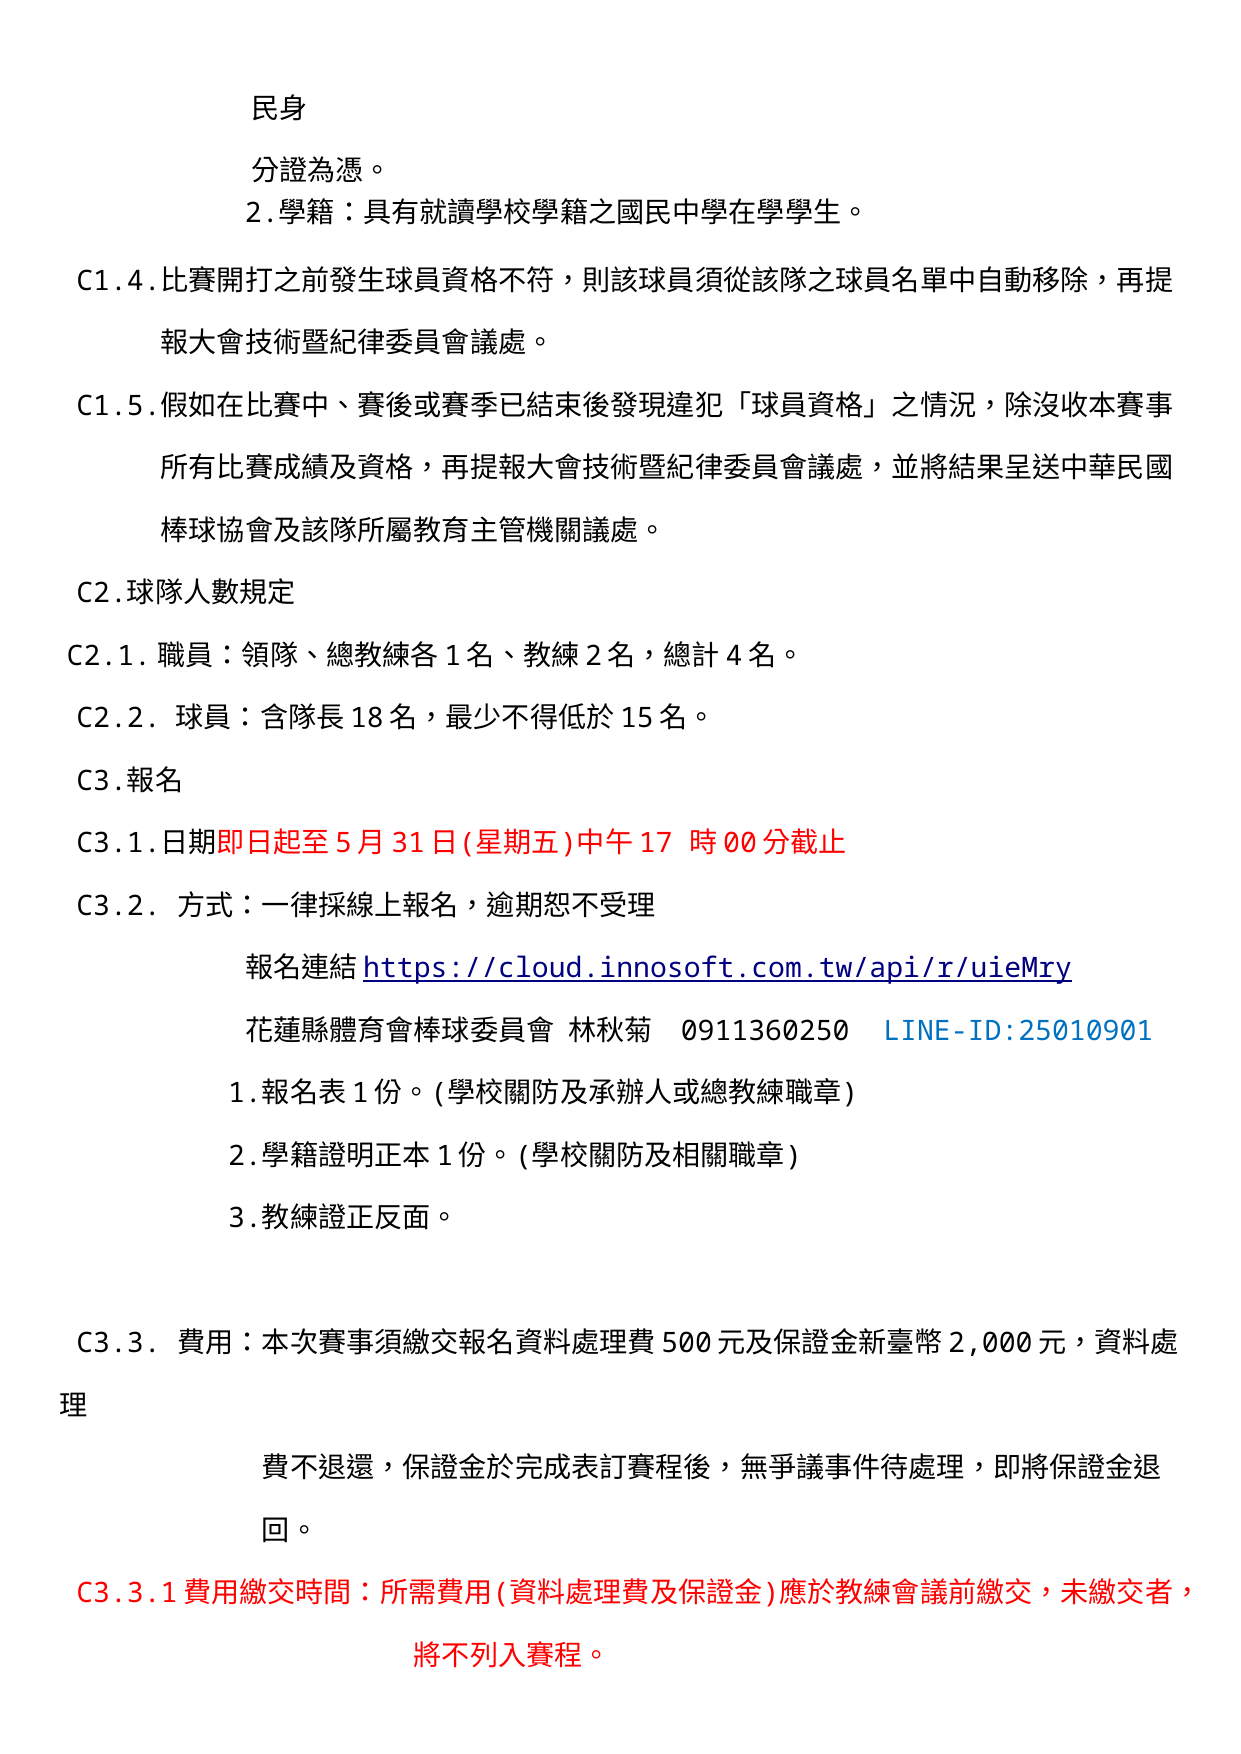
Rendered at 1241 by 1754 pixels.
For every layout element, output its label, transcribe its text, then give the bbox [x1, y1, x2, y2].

text C2.球隊人數規定 [59, 549, 1181, 611]
text C3.3.1費用繳交時間：所需費用(資料處理費及保證金)應於教練會議前繳交，未繳交者， [59, 1549, 1181, 1611]
text C3.報名 [59, 736, 1181, 799]
text C2.2. 球員：含隊長18名，最少不得低於15名。 [59, 674, 1181, 736]
text C3.2. 方式：一律採線上報名，逾期恕不受理 [59, 861, 1181, 924]
text 報名連結https://cloud.innosoft.com.tw/api/r/uieMry [59, 924, 1181, 986]
text 2.學籍：具有就讀學校學籍之國民中學在學學生。 [59, 189, 1181, 230]
text 1.報名表1份。(學校關防及承辦人或總教練職章) [59, 1049, 1181, 1111]
text 回。 [59, 1486, 1181, 1549]
text 報大會技術暨紀律委員會議處。 [59, 299, 1181, 361]
text 棒球協會及該隊所屬教育主管機關議處。 [59, 486, 1181, 549]
text 3.教練證正反面。 [59, 1174, 1181, 1236]
text 花蓮縣體育會棒球委員會 林秋菊 0911360250 LINE-ID:25010901 [59, 986, 1181, 1049]
text C2.1. 職員：領隊、總教練各1名、教練2名，總計4名。 [59, 611, 1181, 674]
text 所有比賽成績及資格，再提報大會技術暨紀律委員會議處，並將結果呈送中華民國 [59, 424, 1181, 486]
text C3.3. 費用：本次賽事須繳交報名資料處理費500元及保證金新臺幣2,000元，資料處理 [59, 1299, 1181, 1424]
text 分證為憑。 [251, 127, 1181, 189]
text 費不退還，保證金於完成表訂賽程後，無爭議事件待處理，即將保證金退 [59, 1424, 1181, 1486]
text C1.5.假如在比賽中、賽後或賽季已結束後發現違犯「球員資格」之情況，除沒收本賽事 [59, 361, 1181, 424]
text C1.4.比賽開打之前發生球員資格不符，則該球員須從該隊之球員名單中自動移除，再提 [59, 236, 1181, 299]
text 將不列入賽程。 [59, 1611, 1181, 1674]
text 2.學籍證明正本1份。(學校關防及相關職章) [59, 1111, 1181, 1174]
list 凡中華民國之國民於95年9月1日起至98年8月31日出生者，以國民身 [251, 64, 1181, 127]
text C3.1.日期即日起至5月31日(星期五)中午17 時00分截止 [59, 799, 1181, 861]
